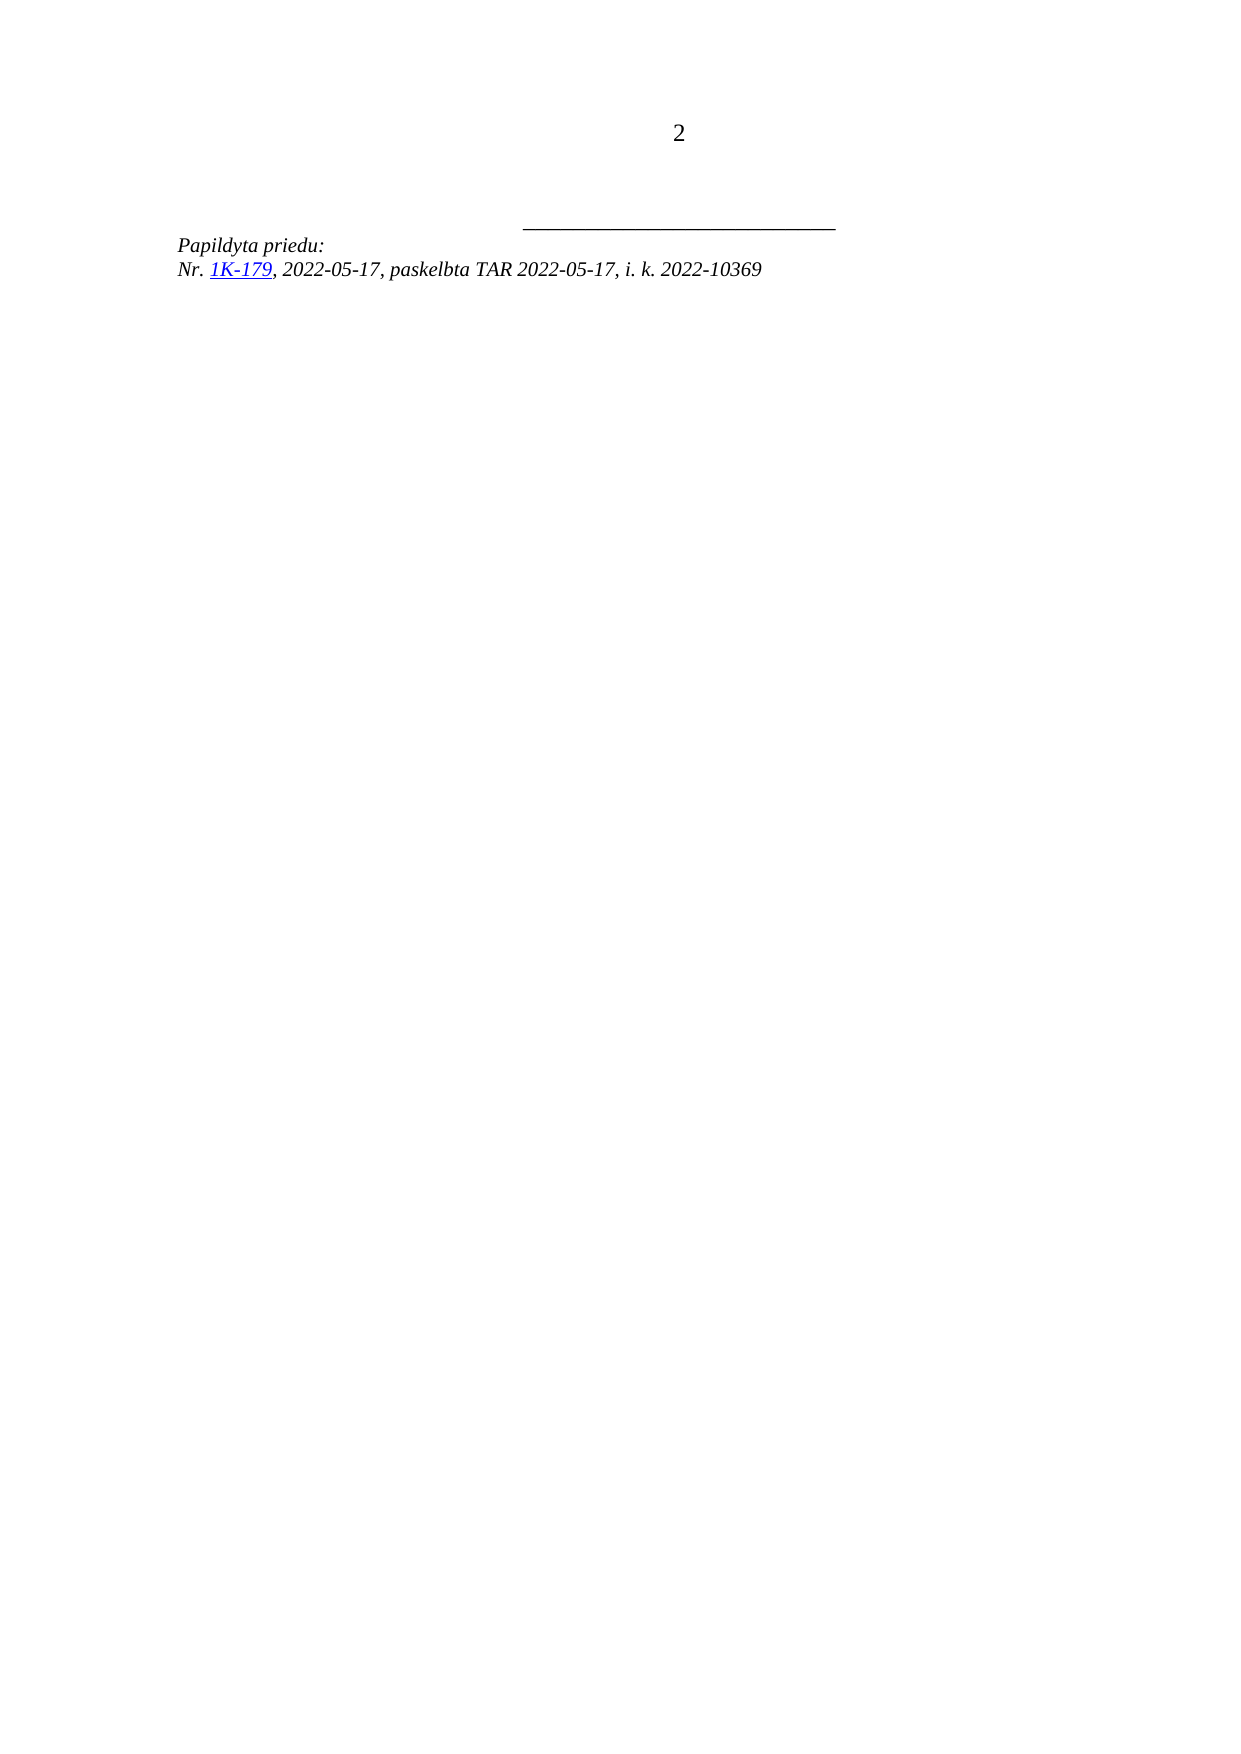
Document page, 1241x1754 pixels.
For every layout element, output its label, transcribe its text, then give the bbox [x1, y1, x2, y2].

text _________________________ [177, 204, 1181, 233]
text Papildyta priedu: [177, 233, 1181, 257]
text Nr. 1K-179, 2022-05-17, paskelbta TAR 2022-05-17, i. k. 2022-10369 [177, 257, 1181, 281]
